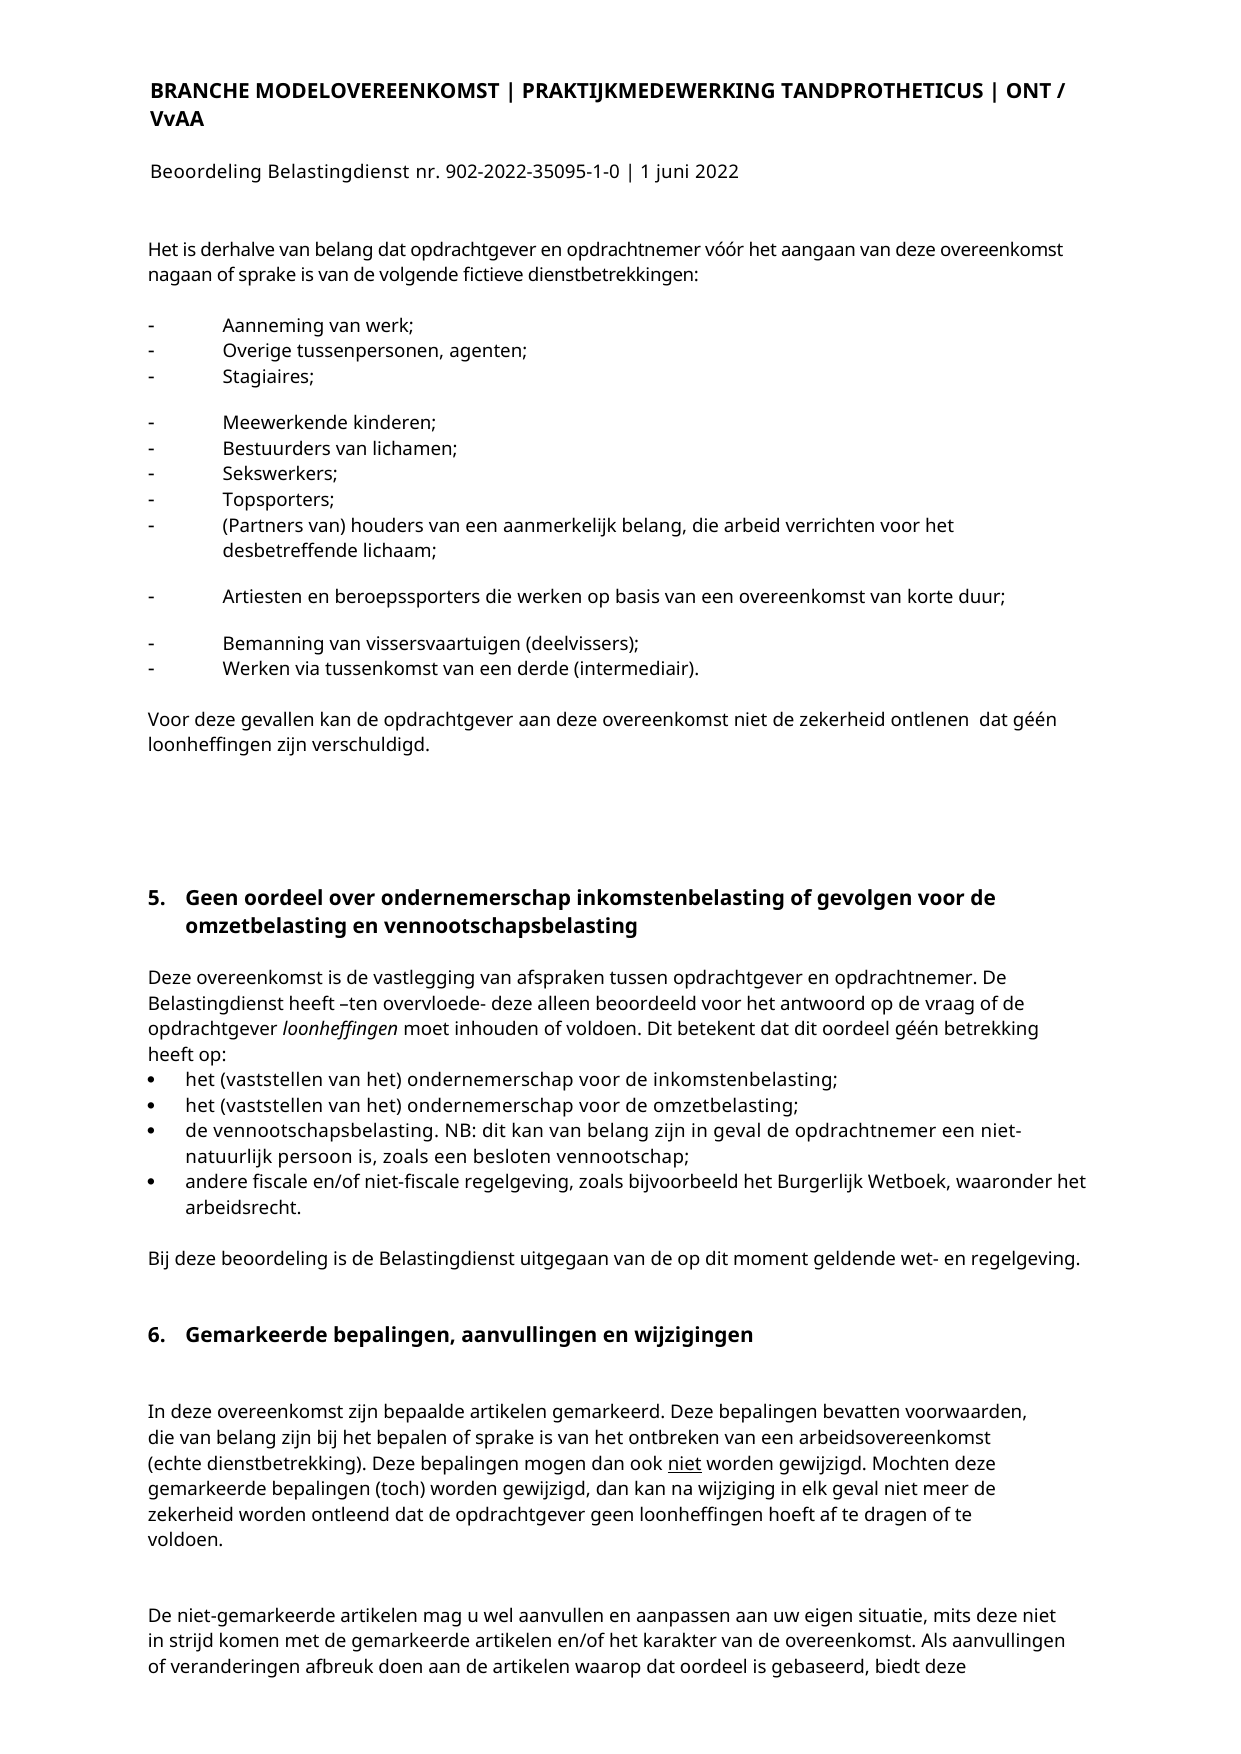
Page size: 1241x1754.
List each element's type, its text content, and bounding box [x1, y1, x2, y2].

list Meewerkende kinderen; [148, 410, 1093, 435]
list Overige tussenpersonen, agenten; [148, 338, 1093, 363]
list Stagiaires; [148, 363, 1093, 389]
text In deze overeenkomst zijn bepaalde artikelen gemarkeerd. Deze bepalingen bevatten voorwaarden, die van belang zijn bij het bepalen of sprake is van het ontbreken van een arbeidsovereenkomst (echte dienstbetrekking). Deze bepalingen mogen dan ook niet worden gewijzigd. Mochten deze gemarkeerde bepalingen (toch) worden gewijzigd, dan kan na wijziging in elk geval niet meer de zekerheid worden ontleend dat de opdrachtgever geen loonheffingen hoeft af te dragen of te voldoen. [148, 1399, 1043, 1552]
list Bemanning van vissersvaartuigen (deelvissers); [148, 630, 1093, 656]
list Werken via tussenkomst van een derde (intermediair). [148, 656, 1093, 681]
list het (vaststellen van het) ondernemerschap voor de omzetbelasting; [148, 1092, 1093, 1118]
list Sekswerkers; [148, 461, 1093, 486]
list Gemarkeerde bepalingen, aanvullingen en wijzigingen [148, 1320, 1093, 1349]
text Bij deze beoordeling is de Belastingdienst uitgegaan van de op dit moment geldende wet- en regelgeving. [148, 1245, 1093, 1270]
list het (vaststellen van het) ondernemerschap voor de inkomstenbelasting; [148, 1067, 1093, 1092]
list Bestuurders van lichamen; [148, 435, 1093, 461]
list (Partners van) houders van een aanmerkelijk belang, die arbeid verrichten voor het desbetreffende lichaam; [148, 512, 977, 563]
text De niet-gemarkeerde artikelen mag u wel aanvullen en aanpassen aan uw eigen situatie, mits deze niet in strijd komen met de gemarkeerde artikelen en/of het karakter van de overeenkomst. Als aanvullingen of veranderingen afbreuk doen aan de artikelen waarop dat oordeel is gebaseerd, biedt deze [148, 1602, 1066, 1678]
list andere fiscale en/of niet-fiscale regelgeving, zoals bijvoorbeeld het Burgerlijk Wetboek, waaronder het arbeidsrecht. [148, 1169, 1093, 1220]
list Geen oordeel over ondernemerschap inkomstenbelasting of gevolgen voor de omzetbelasting en vennootschapsbelasting [148, 883, 1093, 940]
text Voor deze gevallen kan de opdrachtgever aan deze overeenkomst niet de zekerheid ontlenen dat géén loonheffingen zijn verschuldigd. [148, 706, 1077, 757]
list Artiesten en beroepssporters die werken op basis van een overeenkomst van korte duur; [148, 584, 1093, 609]
list Aanneming van werk; [148, 312, 1093, 338]
list Topsporters; [148, 486, 1093, 512]
text Deze overeenkomst is de vastlegging van afspraken tussen opdrachtgever en opdrachtnemer. De Belastingdienst heeft –ten overvloede- deze alleen beoordeeld voor het antwoord op de vraag of de opdrachtgever loonheffingen moet inhouden of voldoen. Dit betekent dat dit oordeel géén betrekking heeft op: [148, 965, 1050, 1067]
text Het is derhalve van belang dat opdrachtgever en opdrachtnemer vóór het aangaan van deze overeenkomst nagaan of sprake is van de volgende fictieve dienstbetrekkingen: [148, 236, 1075, 287]
list de vennootschapsbelasting. NB: dit kan van belang zijn in geval de opdrachtnemer een niet-natuurlijk persoon is, zoals een besloten vennootschap; [148, 1118, 1093, 1169]
